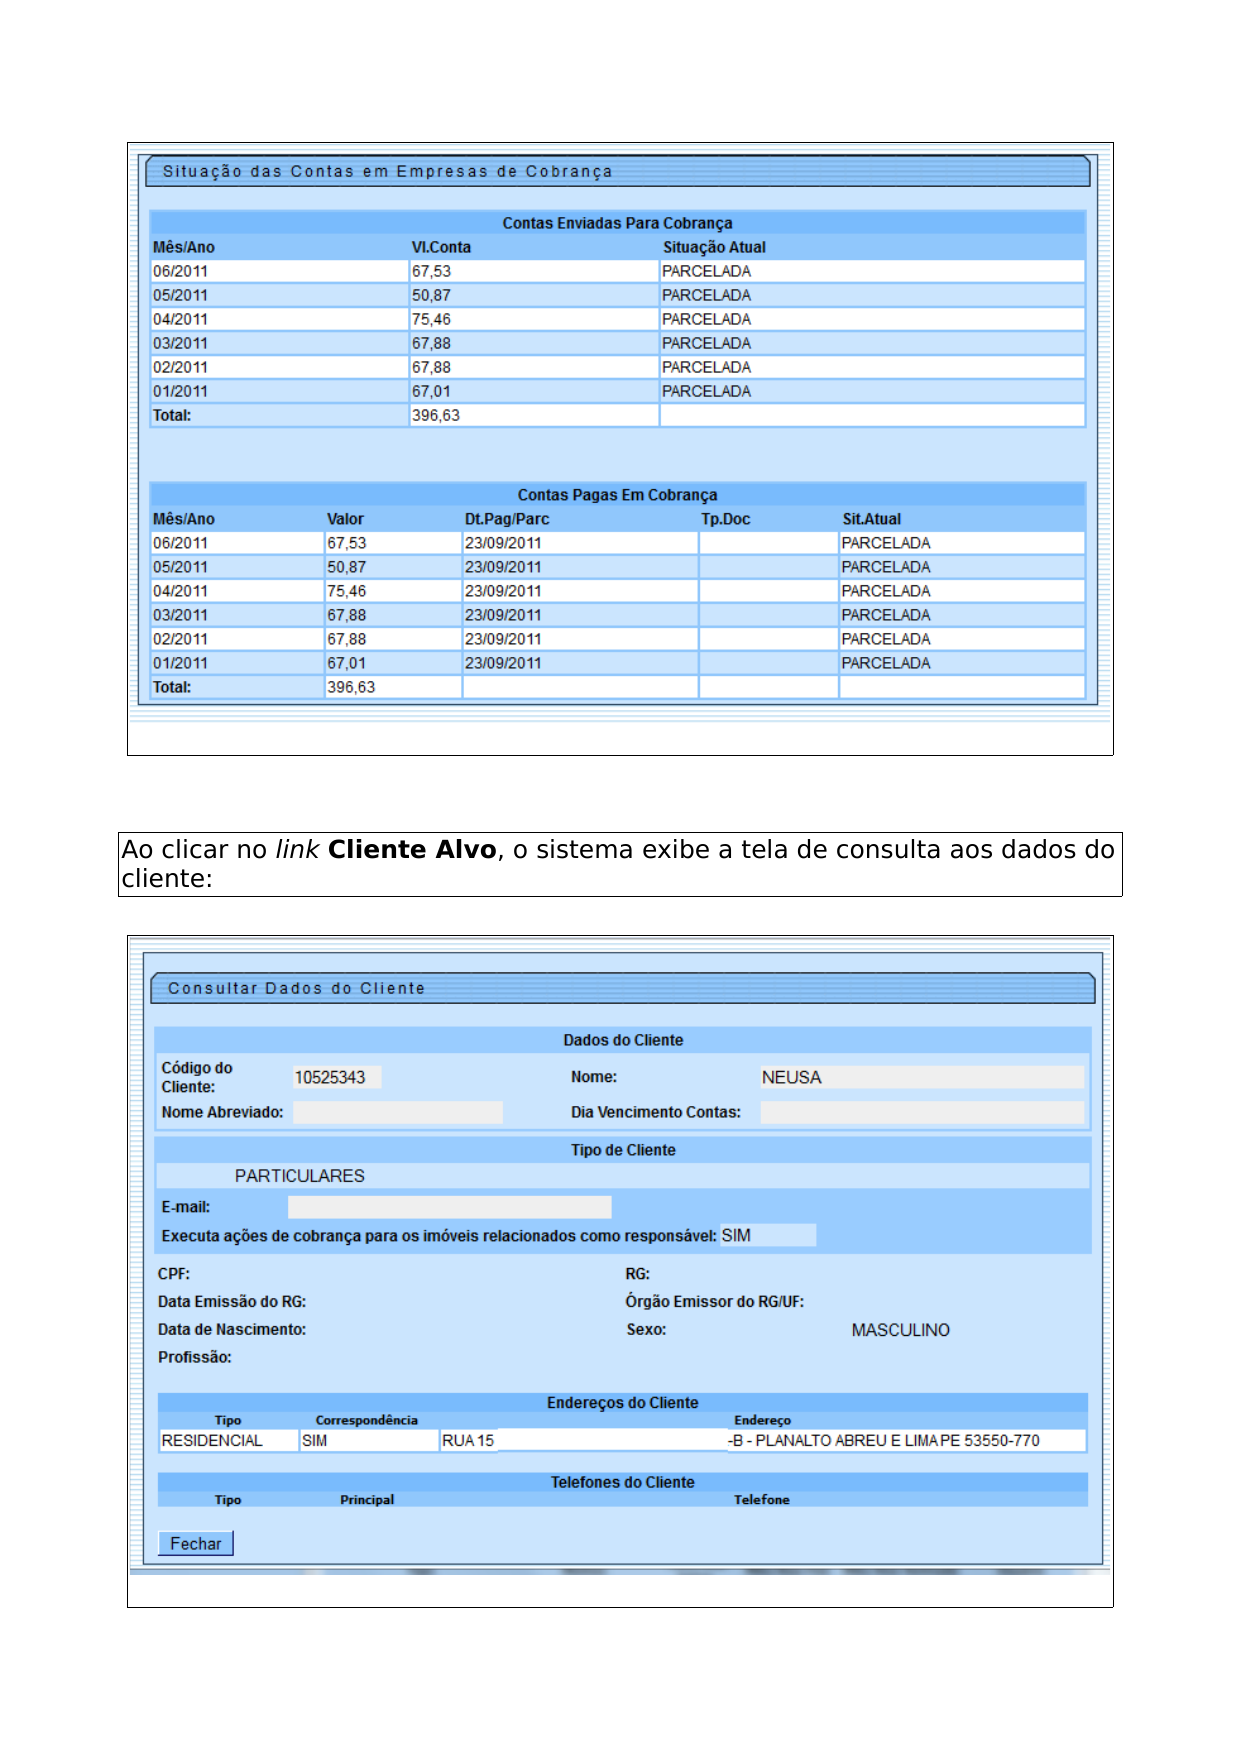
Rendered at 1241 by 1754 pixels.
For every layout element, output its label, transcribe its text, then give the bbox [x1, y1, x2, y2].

table_header [128, 936, 1113, 1607]
picture [129, 937, 1111, 1575]
table_header Ao clicar no link Cliente Alvo, o sistema exibe a tela de consulta aos dados do cliente: [119, 833, 1122, 896]
table_header [128, 143, 1113, 755]
picture [129, 144, 1111, 723]
